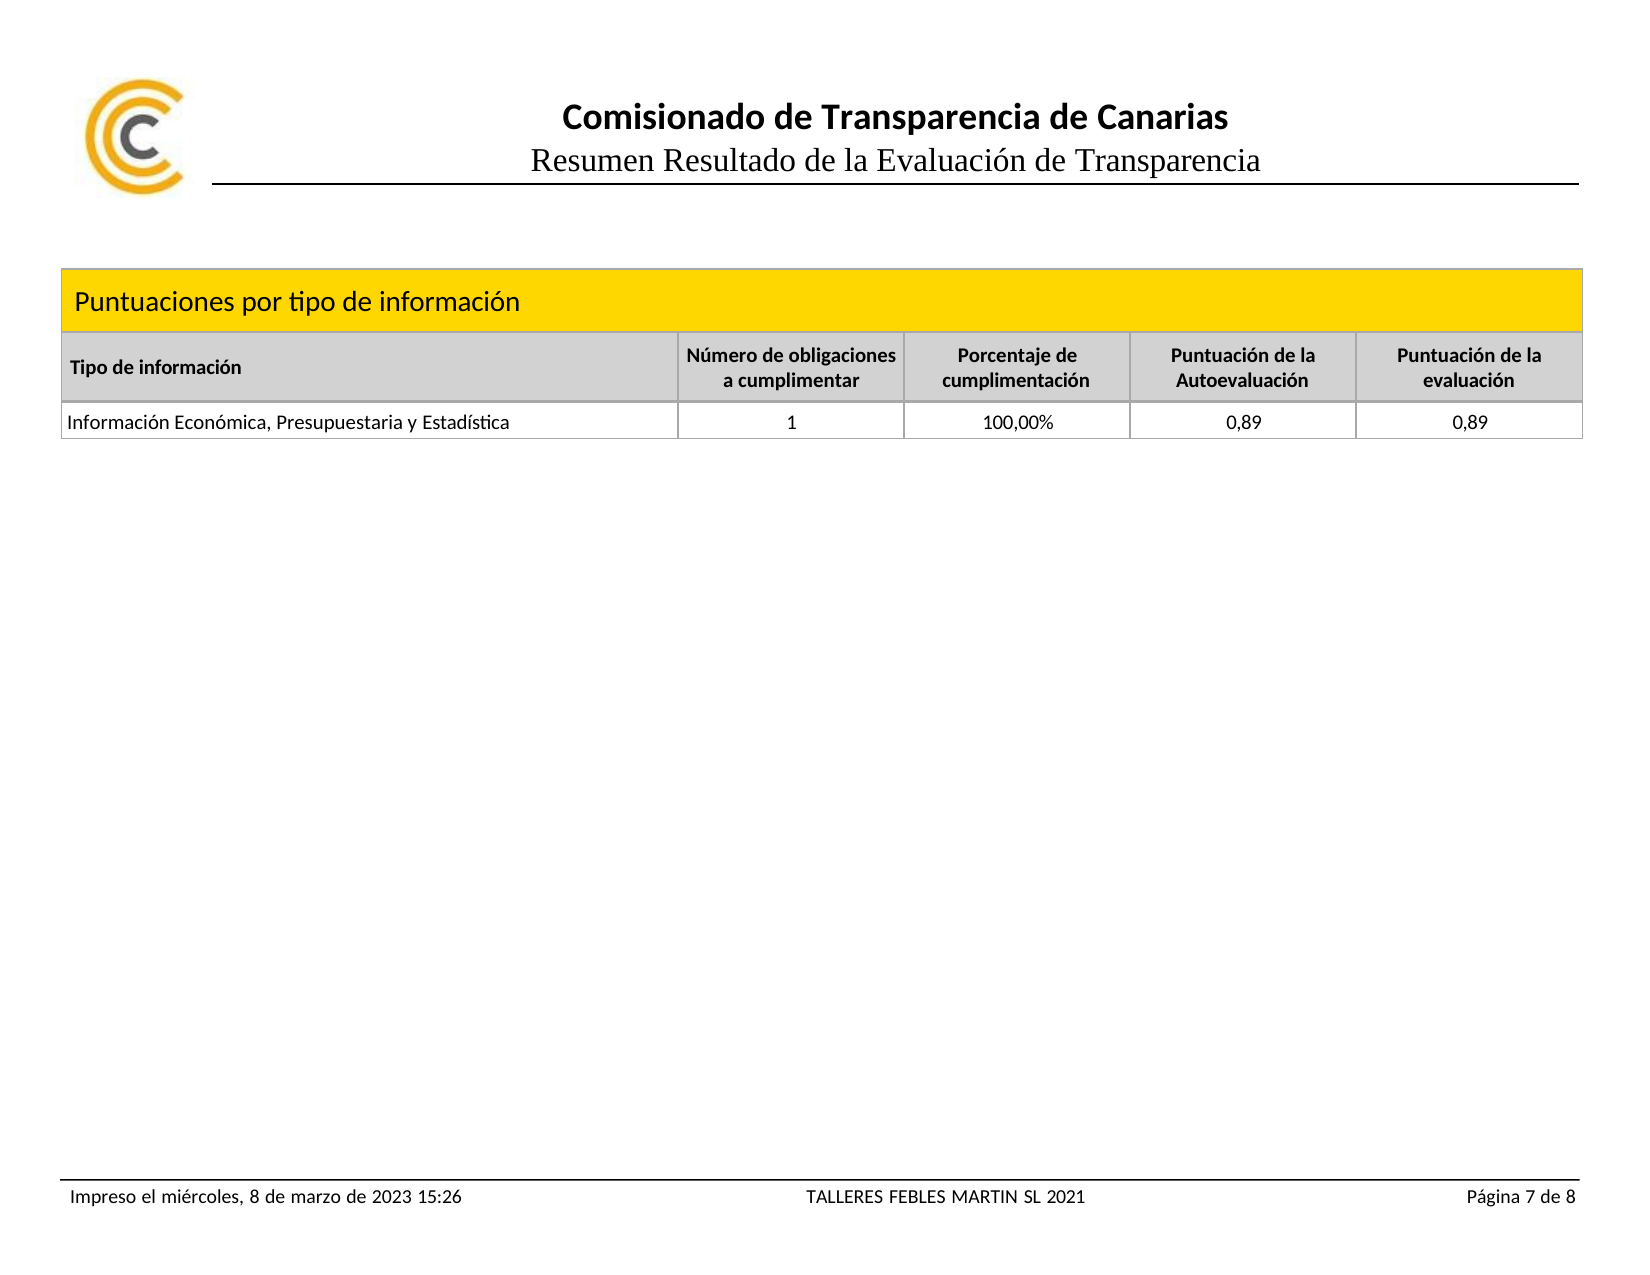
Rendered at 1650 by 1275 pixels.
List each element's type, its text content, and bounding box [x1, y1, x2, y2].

table_cell Número de obligaciones a cumplimentar [679, 333, 903, 400]
table_cell 0,89 [1131, 403, 1355, 438]
table_cell Puntuación de la evaluación [1357, 333, 1582, 400]
table_cell Puntuación de la Autoevaluación [1131, 333, 1355, 400]
table_cell 100,00% [905, 403, 1129, 438]
table_cell 1 [679, 403, 903, 438]
table_cell Información Económica, Presupuestaria y Estadística [62, 403, 677, 438]
table_cell Tipo de información [62, 333, 677, 400]
table_cell Porcentaje de cumplimentación [905, 333, 1129, 400]
table_header Puntuaciones por tipo de información [62, 270, 1582, 331]
table_cell 0,89 [1357, 403, 1582, 438]
